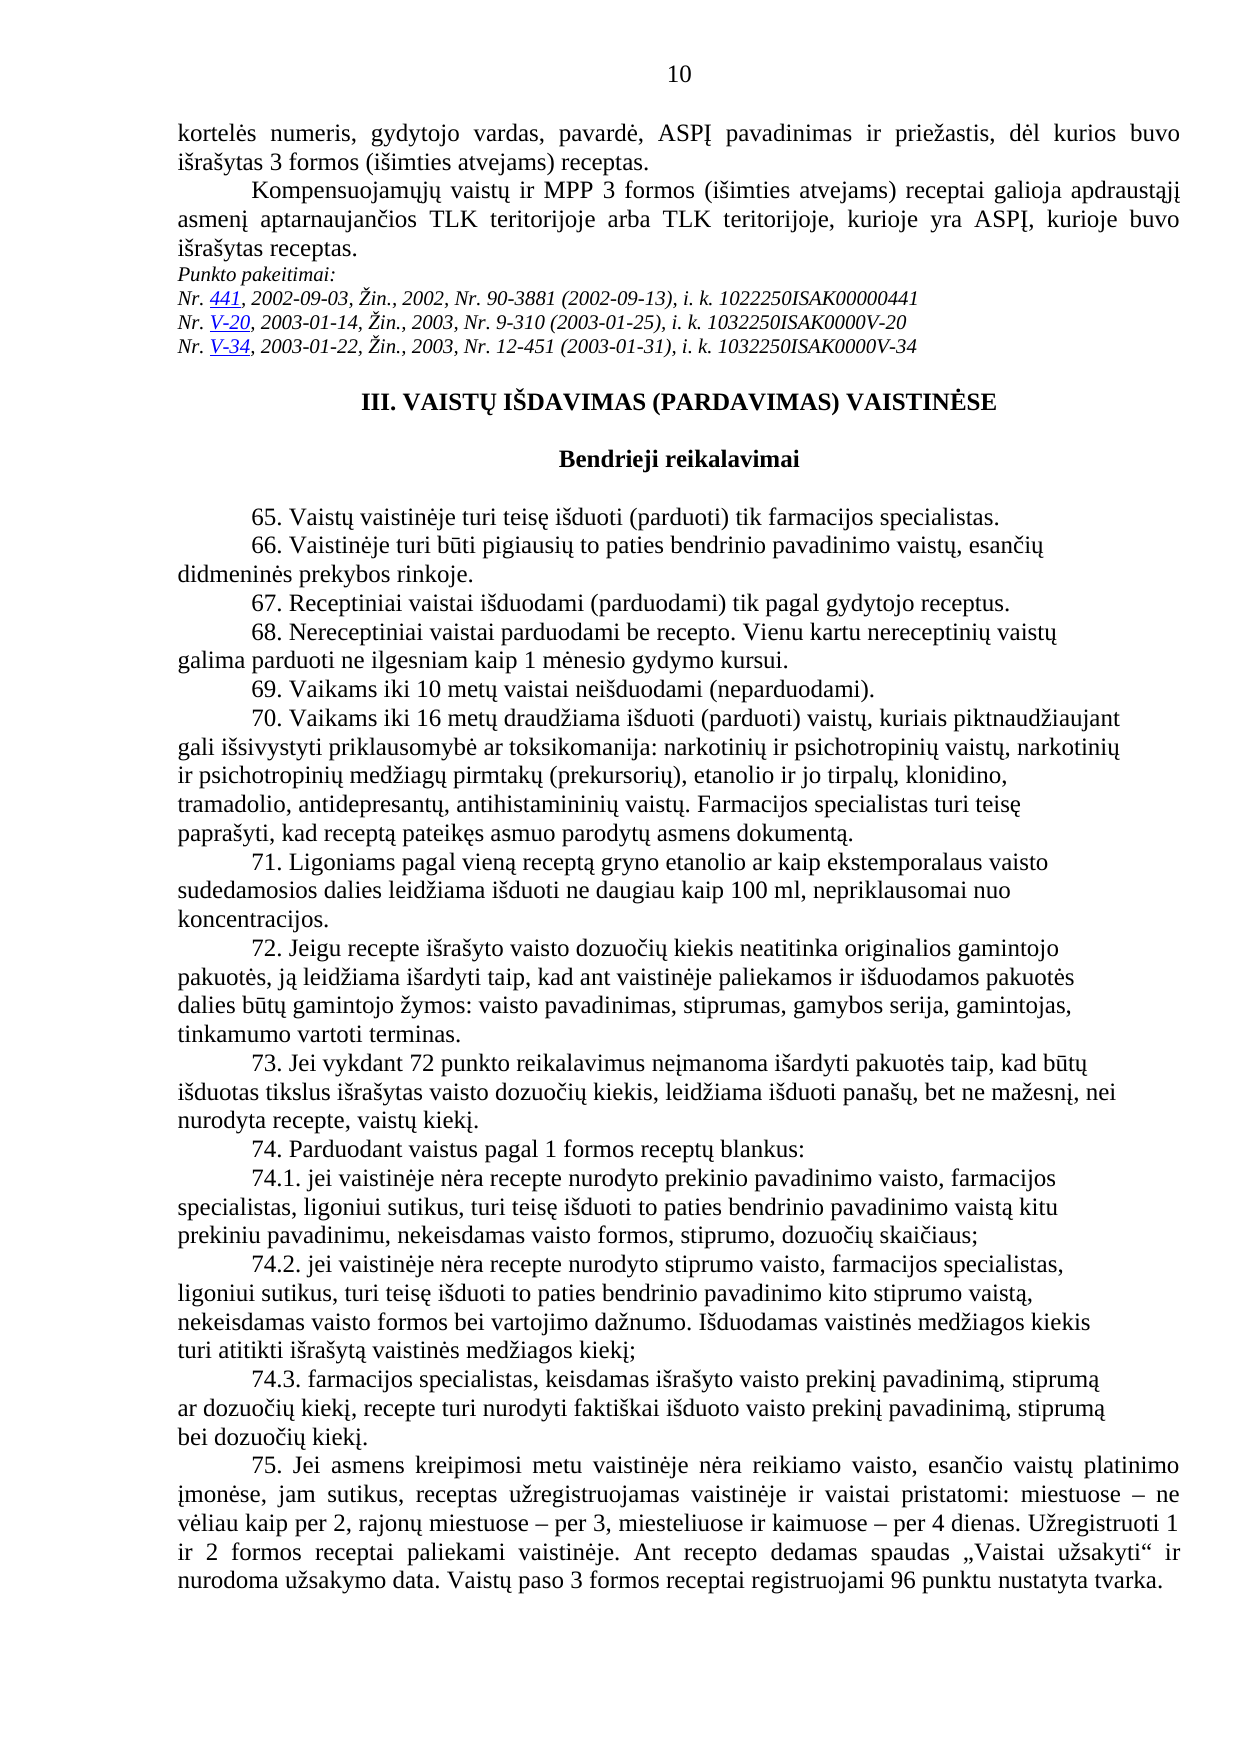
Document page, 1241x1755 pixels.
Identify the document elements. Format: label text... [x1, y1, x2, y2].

text 67. Receptiniai vaistai išduodami (parduodami) tik pagal gydytojo receptus. [177, 588, 1122, 617]
text 70. Vaikams iki 16 metų draudžiama išduoti (parduoti) vaistų, kuriais piktnaudžiaujant gali išsivystyti priklausomybė ar toksikomanija: narkotinių ir psichotropinių vaistų, narkotinių ir psichotropinių medžiagų pirmtakų (prekursorių), etanolio ir jo tirpalų, klonidino, tramadolio, antidepresantų, antihistamininių vaistų. Farmacijos specialistas turi teisę paprašyti, kad receptą pateikęs asmuo parodytų asmens dokumentą. [177, 703, 1122, 847]
text 65. Vaistų vaistinėje turi teisę išduoti (parduoti) tik farmacijos specialistas. [177, 502, 1122, 531]
text 75. Jei asmens kreipimosi metu vaistinėje nėra reikiamo vaisto, esančio vaistų platinimo įmonėse, jam sutikus, receptas užregistruojamas vaistinėje ir vaistai pristatomi: miestuose – ne vėliau kaip per 2, rajonų miestuose – per 3, miesteliuose ir kaimuose – per 4 dienas. Užregistruoti 1 ir 2 formos receptai paliekami vaistinėje. Ant recepto dedamas spaudas „Vaistai užsakyti“ ir nurodoma užsakymo data. Vaistų paso 3 formos receptai registruojami 96 punktu nustatyta tvarka. [177, 1451, 1181, 1594]
text 69. Vaikams iki 10 metų vaistai neišduodami (neparduodami). [177, 674, 1122, 703]
text kortelės numeris, gydytojo vardas, pavardė, ASPĮ pavadinimas ir priežastis, dėl kurios buvo išrašytas 3 formos (išimties atvejams) receptas. [177, 118, 1181, 176]
text Nr. 441, 2002-09-03, Žin., 2002, Nr. 90-3881 (2002-09-13), i. k. 1022250ISAK00000441 [177, 286, 1181, 310]
text Nr. V-20, 2003-01-14, Žin., 2003, Nr. 9-310 (2003-01-25), i. k. 1032250ISAK0000V-20 [177, 310, 1181, 334]
text Bendrieji reikalavimai [177, 444, 1181, 473]
text 74.2. jei vaistinėje nėra recepte nurodyto stiprumo vaisto, farmacijos specialistas, ligoniui sutikus, turi teisę išduoti to paties bendrinio pavadinimo kito stiprumo vaistą, nekeisdamas vaisto formos bei vartojimo dažnumo. Išduodamas vaistinės medžiagos kiekis turi atitikti išrašytą vaistinės medžiagos kiekį; [177, 1249, 1122, 1364]
text Punkto pakeitimai: [177, 262, 1181, 286]
text 74.1. jei vaistinėje nėra recepte nurodyto prekinio pavadinimo vaisto, farmacijos specialistas, ligoniui sutikus, turi teisę išduoti to paties bendrinio pavadinimo vaistą kitu prekiniu pavadinimu, nekeisdamas vaisto formos, stiprumo, dozuočių skaičiaus; [177, 1163, 1122, 1249]
text 68. Nereceptiniai vaistai parduodami be recepto. Vienu kartu nereceptinių vaistų galima parduoti ne ilgesniam kaip 1 mėnesio gydymo kursui. [177, 617, 1122, 674]
text 71. Ligoniams pagal vieną receptą gryno etanolio ar kaip ekstemporalaus vaisto sudedamosios dalies leidžiama išduoti ne daugiau kaip 100 ml, nepriklausomai nuo koncentracijos. [177, 847, 1122, 933]
text 74. Parduodant vaistus pagal 1 formos receptų blankus: [177, 1134, 1122, 1163]
text 74.3. farmacijos specialistas, keisdamas išrašyto vaisto prekinį pavadinimą, stiprumą ar dozuočių kiekį, recepte turi nurodyti faktiškai išduoto vaisto prekinį pavadinimą, stiprumą bei dozuočių kiekį. [177, 1364, 1122, 1451]
text 73. Jei vykdant 72 punkto reikalavimus neįmanoma išardyti pakuotės taip, kad būtų išduotas tikslus išrašytas vaisto dozuočių kiekis, leidžiama išduoti panašų, bet ne mažesnį, nei nurodyta recepte, vaistų kiekį. [177, 1048, 1122, 1134]
text Nr. V-34, 2003-01-22, Žin., 2003, Nr. 12-451 (2003-01-31), i. k. 1032250ISAK0000V-34 [177, 334, 1181, 358]
text III. VAISTŲ IŠDAVIMAS (PARDAVIMAS) VAISTINĖSE [177, 387, 1181, 416]
text 72. Jeigu recepte išrašyto vaisto dozuočių kiekis neatitinka originalios gamintojo pakuotės, ją leidžiama išardyti taip, kad ant vaistinėje paliekamos ir išduodamos pakuotės dalies būtų gamintojo žymos: vaisto pavadinimas, stiprumas, gamybos serija, gamintojas, tinkamumo vartoti terminas. [177, 933, 1122, 1048]
text Kompensuojamųjų vaistų ir MPP 3 formos (išimties atvejams) receptai galioja apdraustąjį asmenį aptarnaujančios TLK teritorijoje arba TLK teritorijoje, kurioje yra ASPĮ, kurioje buvo išrašytas receptas. [177, 176, 1181, 262]
text 66. Vaistinėje turi būti pigiausių to paties bendrinio pavadinimo vaistų, esančių didmeninės prekybos rinkoje. [177, 531, 1122, 588]
